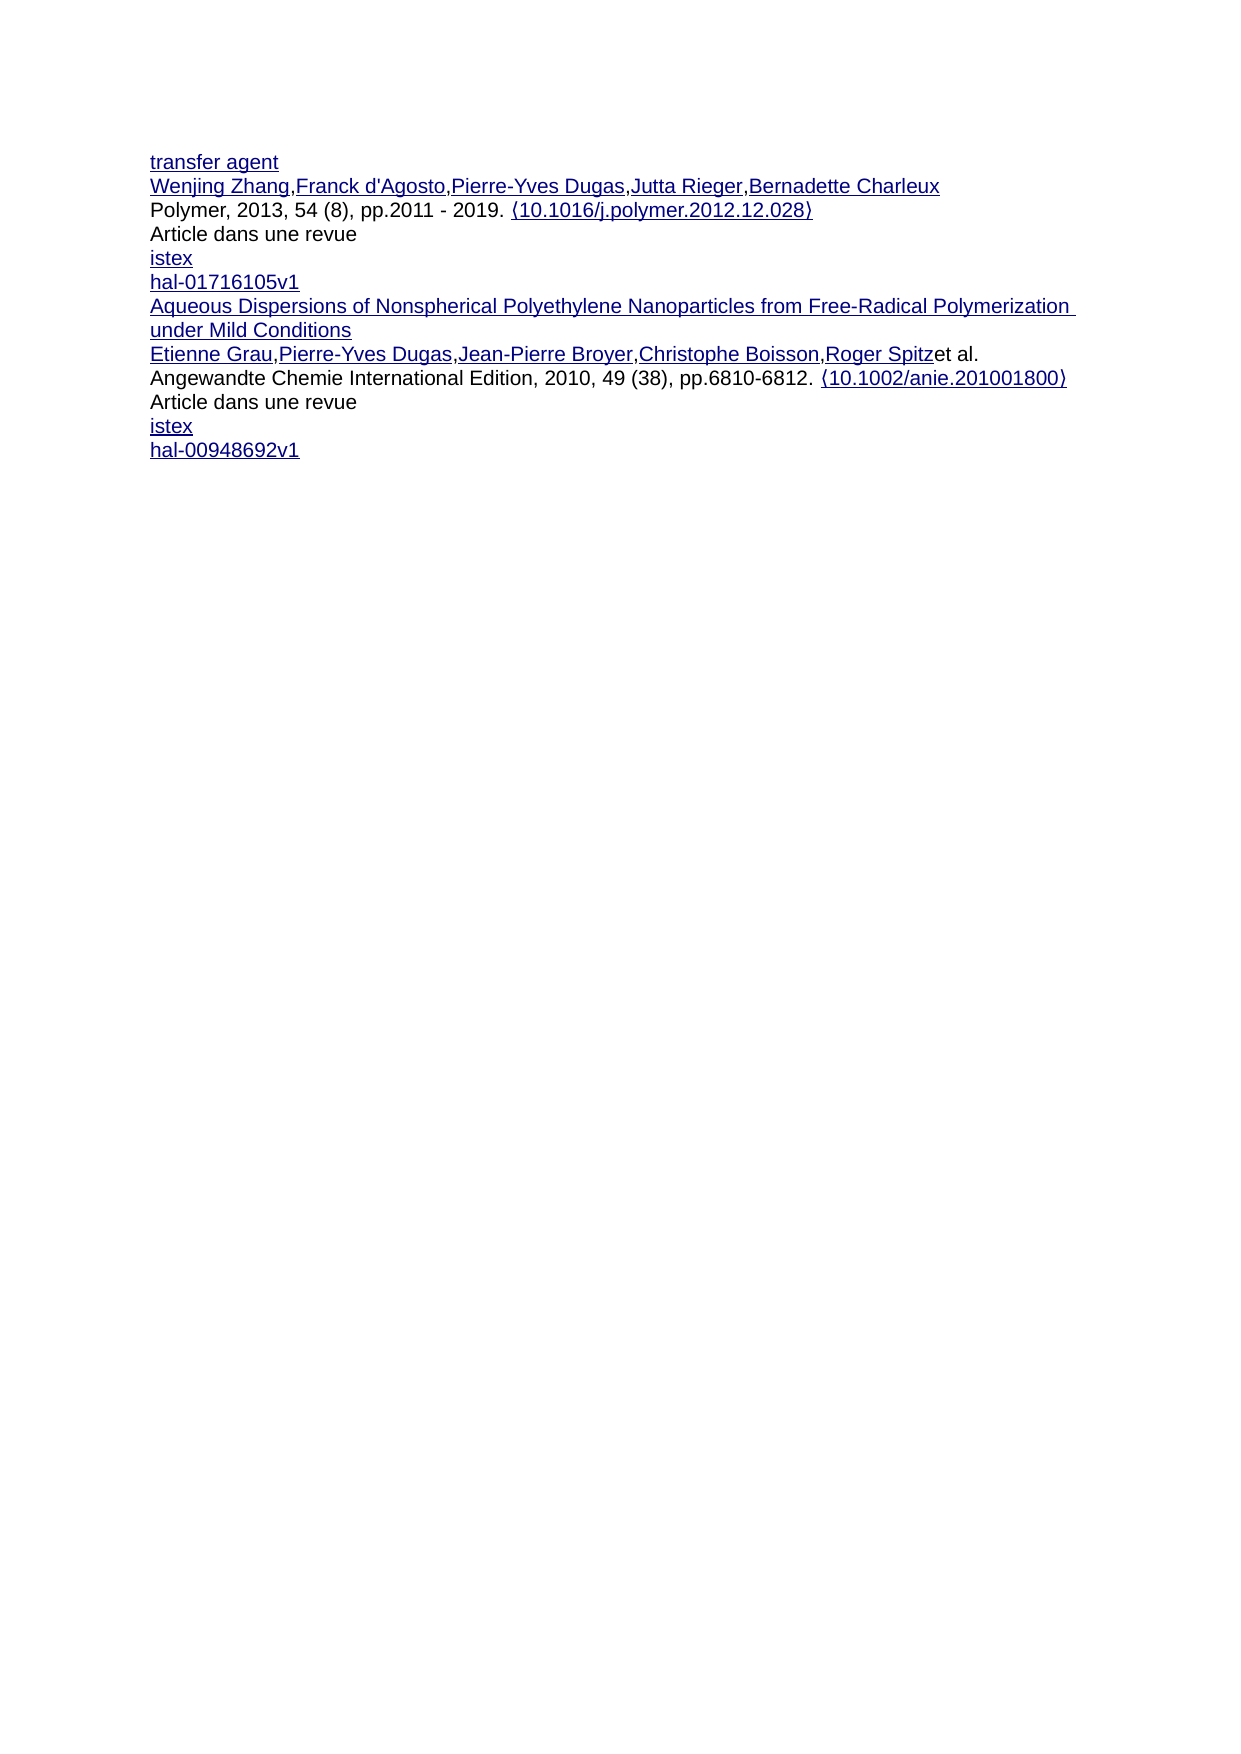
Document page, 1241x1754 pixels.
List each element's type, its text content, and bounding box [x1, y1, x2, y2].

table_cell transfer agent Wenjing Zhang,Franck d'Agosto,Pierre-Yves Dugas,Jutta Rieger,Bernadette Charleux Polymer, 2013, 54 (8), pp.2011 - 2019. ⟨10.1016/j.polymer.2012.12.028⟩ Article dans une revue istex hal-01716105v1 [150, 150, 1090, 294]
table_cell Aqueous Dispersions of Nonspherical Polyethylene Nanoparticles from Free-Radical Polymerization under Mild Conditions Etienne Grau,Pierre-Yves Dugas,Jean-Pierre Broyer,Christophe Boisson,Roger Spitzet al. Angewandte Chemie International Edition, 2010, 49 (38), pp.6810-6812. ⟨10.1002/anie.201001800⟩ Article dans une revue istex hal-00948692v1 [150, 294, 1090, 461]
